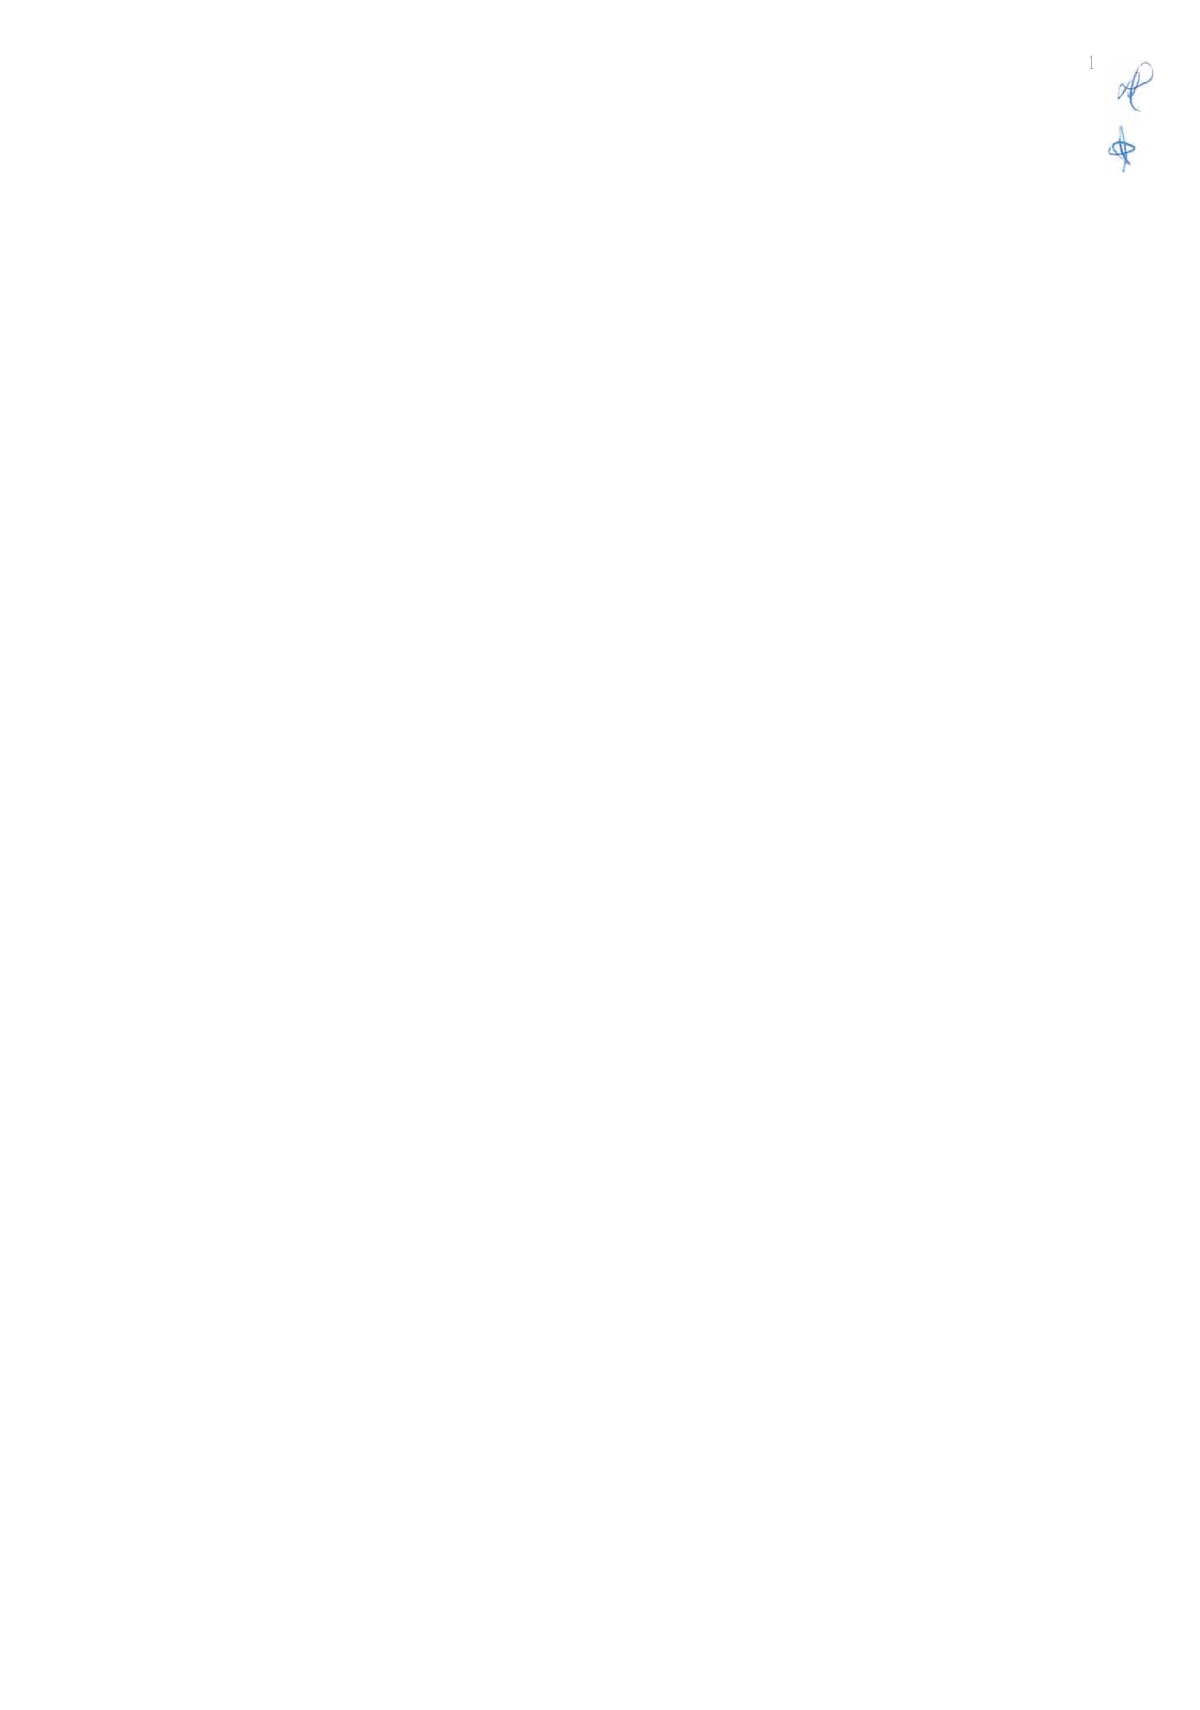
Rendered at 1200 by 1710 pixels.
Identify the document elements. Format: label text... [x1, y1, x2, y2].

text 1 [67, 50, 1094, 74]
